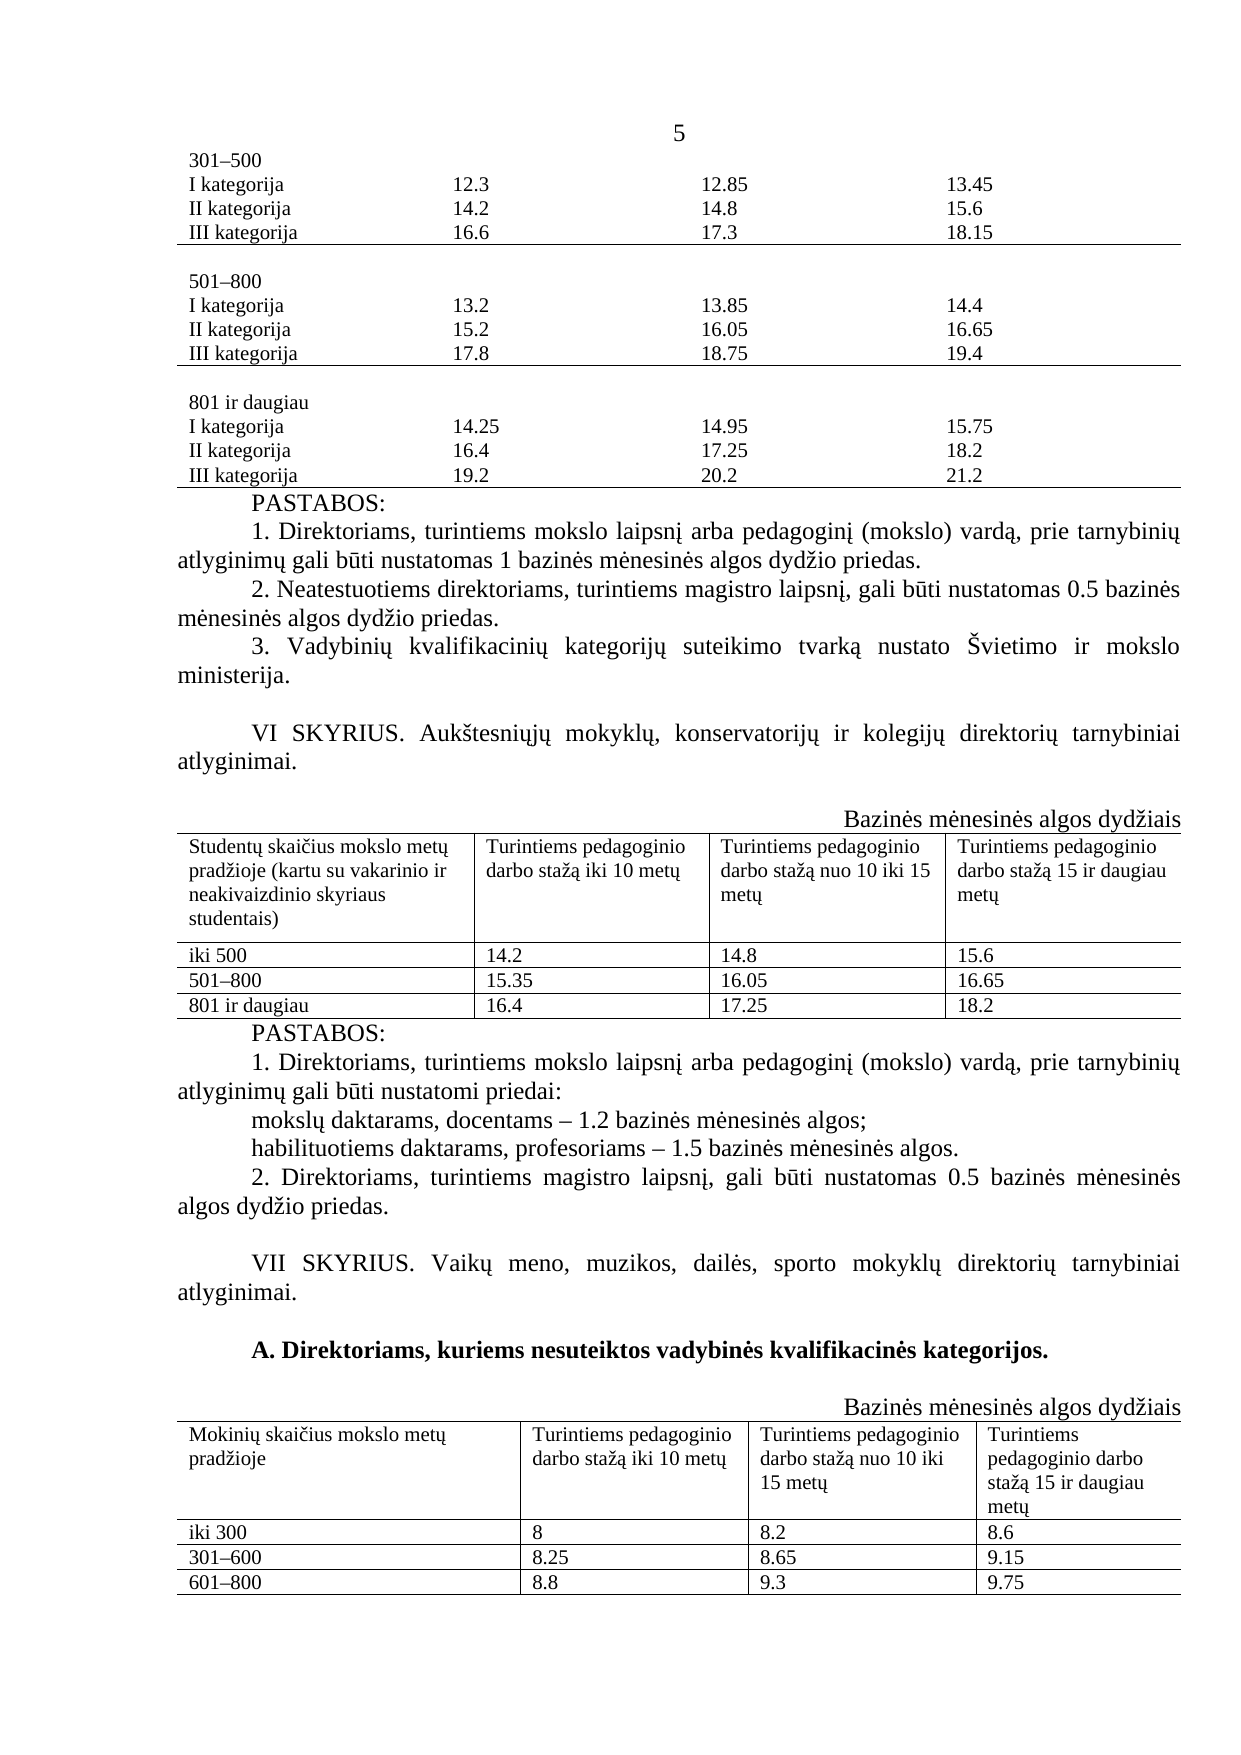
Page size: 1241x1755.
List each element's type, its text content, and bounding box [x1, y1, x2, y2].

table_cell II kategorija [177, 196, 441, 220]
table_header Studentų skaičius mokslo metų pradžioje (kartu su vakarinio ir neakivaizdinio skyriaus studentais) [177, 834, 474, 942]
table_cell II kategorija [177, 317, 441, 341]
table_header Turintiems pedagoginio darbo stažą 15 ir daugiau metų [946, 834, 1181, 942]
table_cell 601–800 [177, 1570, 520, 1594]
table_cell 15.2 [441, 317, 689, 341]
table_cell 8 [521, 1520, 748, 1544]
table_cell 18.2 [946, 994, 1181, 1017]
text PASTABOS: [177, 488, 1181, 516]
table_cell [690, 245, 935, 269]
table_header Turintiems pedagoginio darbo stažą 15 ir daugiau metų [977, 1422, 1181, 1519]
table_cell [441, 390, 689, 414]
text habilituotiems daktarams, profesoriams – 1.5 bazinės mėnesinės algos. [177, 1133, 1181, 1162]
table_cell 9.3 [749, 1570, 976, 1594]
text A. Direktoriams, kuriems nesuteiktos vadybinės kvalifikacinės kategorijos. [177, 1335, 1181, 1363]
table_cell iki 300 [177, 1520, 520, 1544]
table_cell 9.15 [977, 1545, 1181, 1569]
text PASTABOS: [177, 1019, 1181, 1047]
table_cell I kategorija [177, 414, 441, 438]
table_cell 8.8 [521, 1570, 748, 1594]
text 1. Direktoriams, turintiems mokslo laipsnį arba pedagoginį (mokslo) vardą, prie tarnybinių atlyginimų gali būti nustatomas 1 bazinės mėnesinės algos dydžio priedas. [177, 516, 1181, 574]
table_cell 17.25 [690, 439, 935, 462]
text 3. Vadybinių kvalifikacinių kategorijų suteikimo tvarką nustato Švietimo ir mokslo ministerija. [177, 631, 1181, 689]
table_cell 14.8 [690, 196, 935, 220]
table_cell 18.2 [935, 439, 1181, 462]
text Bazinės mėnesinės algos dydžiais [177, 1392, 1181, 1421]
text 2. Neatestuotiems direktoriams, turintiems magistro laipsnį, gali būti nustatomas 0.5 bazinės mėnesinės algos dydžio priedas. [177, 574, 1181, 631]
text VII SKYRIUS. Vaikų meno, muzikos, dailės, sporto mokyklų direktorių tarnybiniai atlyginimai. [177, 1248, 1181, 1306]
table_cell 16.4 [441, 439, 689, 462]
table_cell [441, 366, 689, 390]
table_cell 15.6 [946, 943, 1181, 967]
table_header Turintiems pedagoginio darbo stažą iki 10 metų [521, 1422, 748, 1519]
table_cell 16.4 [475, 994, 709, 1017]
table_cell III kategorija [177, 341, 441, 365]
table_cell [935, 148, 1181, 172]
table_cell [690, 366, 935, 390]
table_cell III kategorija [177, 463, 441, 487]
table_cell [177, 366, 441, 390]
table_cell 16.05 [710, 968, 945, 992]
table_cell 17.25 [710, 994, 945, 1017]
table_cell [935, 269, 1181, 293]
table_cell 19.2 [441, 463, 689, 487]
table_cell 14.95 [690, 414, 935, 438]
table_cell 18.75 [690, 341, 935, 365]
table_cell 19.4 [935, 341, 1181, 365]
table_cell 17.8 [441, 341, 689, 365]
table_cell 16.65 [935, 317, 1181, 341]
table_cell 8.2 [749, 1520, 976, 1544]
table_cell 15.6 [935, 196, 1181, 220]
table_cell I kategorija [177, 172, 441, 196]
table_cell 501–800 [177, 269, 441, 293]
table_cell 9.75 [977, 1570, 1181, 1594]
text mokslų daktarams, docentams – 1.2 bazinės mėnesinės algos; [177, 1105, 1181, 1133]
table_cell III kategorija [177, 220, 441, 244]
table_cell iki 500 [177, 943, 474, 967]
table_cell [690, 148, 935, 172]
table_cell 17.3 [690, 220, 935, 244]
text VI SKYRIUS. Aukštesniųjų mokyklų, konservatorijų ir kolegijų direktorių tarnybiniai atlyginimai. [177, 718, 1181, 775]
table_header Turintiems pedagoginio darbo stažą nuo 10 iki 15 metų [710, 834, 945, 942]
text 2. Direktoriams, turintiems magistro laipsnį, gali būti nustatomas 0.5 bazinės mėnesinės algos dydžio priedas. [177, 1162, 1181, 1220]
table_cell [690, 269, 935, 293]
table_cell 301–500 [177, 148, 441, 172]
table_header Turintiems pedagoginio darbo stažą iki 10 metų [475, 834, 709, 942]
table_cell 13.85 [690, 293, 935, 317]
table_cell [441, 269, 689, 293]
table_cell 16.6 [441, 220, 689, 244]
table_cell 15.75 [935, 414, 1181, 438]
table_cell I kategorija [177, 293, 441, 317]
table_cell 16.65 [946, 968, 1181, 992]
table_cell [935, 390, 1181, 414]
table_cell 12.3 [441, 172, 689, 196]
table_cell 8.25 [521, 1545, 748, 1569]
table_cell [690, 390, 935, 414]
table_cell 14.4 [935, 293, 1181, 317]
table_cell 8.6 [977, 1520, 1181, 1544]
table_cell [935, 245, 1181, 269]
table_cell 15.35 [475, 968, 709, 992]
table_cell 16.05 [690, 317, 935, 341]
table_cell 801 ir daugiau [177, 390, 441, 414]
table_cell [441, 245, 689, 269]
table_cell 20.2 [690, 463, 935, 487]
table_cell [177, 245, 441, 269]
table_cell 12.85 [690, 172, 935, 196]
table_cell 13.45 [935, 172, 1181, 196]
table_cell 18.15 [935, 220, 1181, 244]
table_cell II kategorija [177, 439, 441, 462]
table_cell 801 ir daugiau [177, 994, 474, 1017]
table_cell 14.8 [710, 943, 945, 967]
text 1. Direktoriams, turintiems mokslo laipsnį arba pedagoginį (mokslo) vardą, prie tarnybinių atlyginimų gali būti nustatomi priedai: [177, 1047, 1181, 1105]
table_cell 13.2 [441, 293, 689, 317]
table_cell 501–800 [177, 968, 474, 992]
table_header Turintiems pedagoginio darbo stažą nuo 10 iki 15 metų [749, 1422, 976, 1519]
table_cell [441, 148, 689, 172]
table_cell 14.2 [475, 943, 709, 967]
table_cell [935, 366, 1181, 390]
table_cell 14.2 [441, 196, 689, 220]
table_cell 21.2 [935, 463, 1181, 487]
table_cell 8.65 [749, 1545, 976, 1569]
text Bazinės mėnesinės algos dydžiais [177, 804, 1181, 833]
table_cell 14.25 [441, 414, 689, 438]
table_cell 301–600 [177, 1545, 520, 1569]
table_header Mokinių skaičius mokslo metų pradžioje [177, 1422, 520, 1519]
